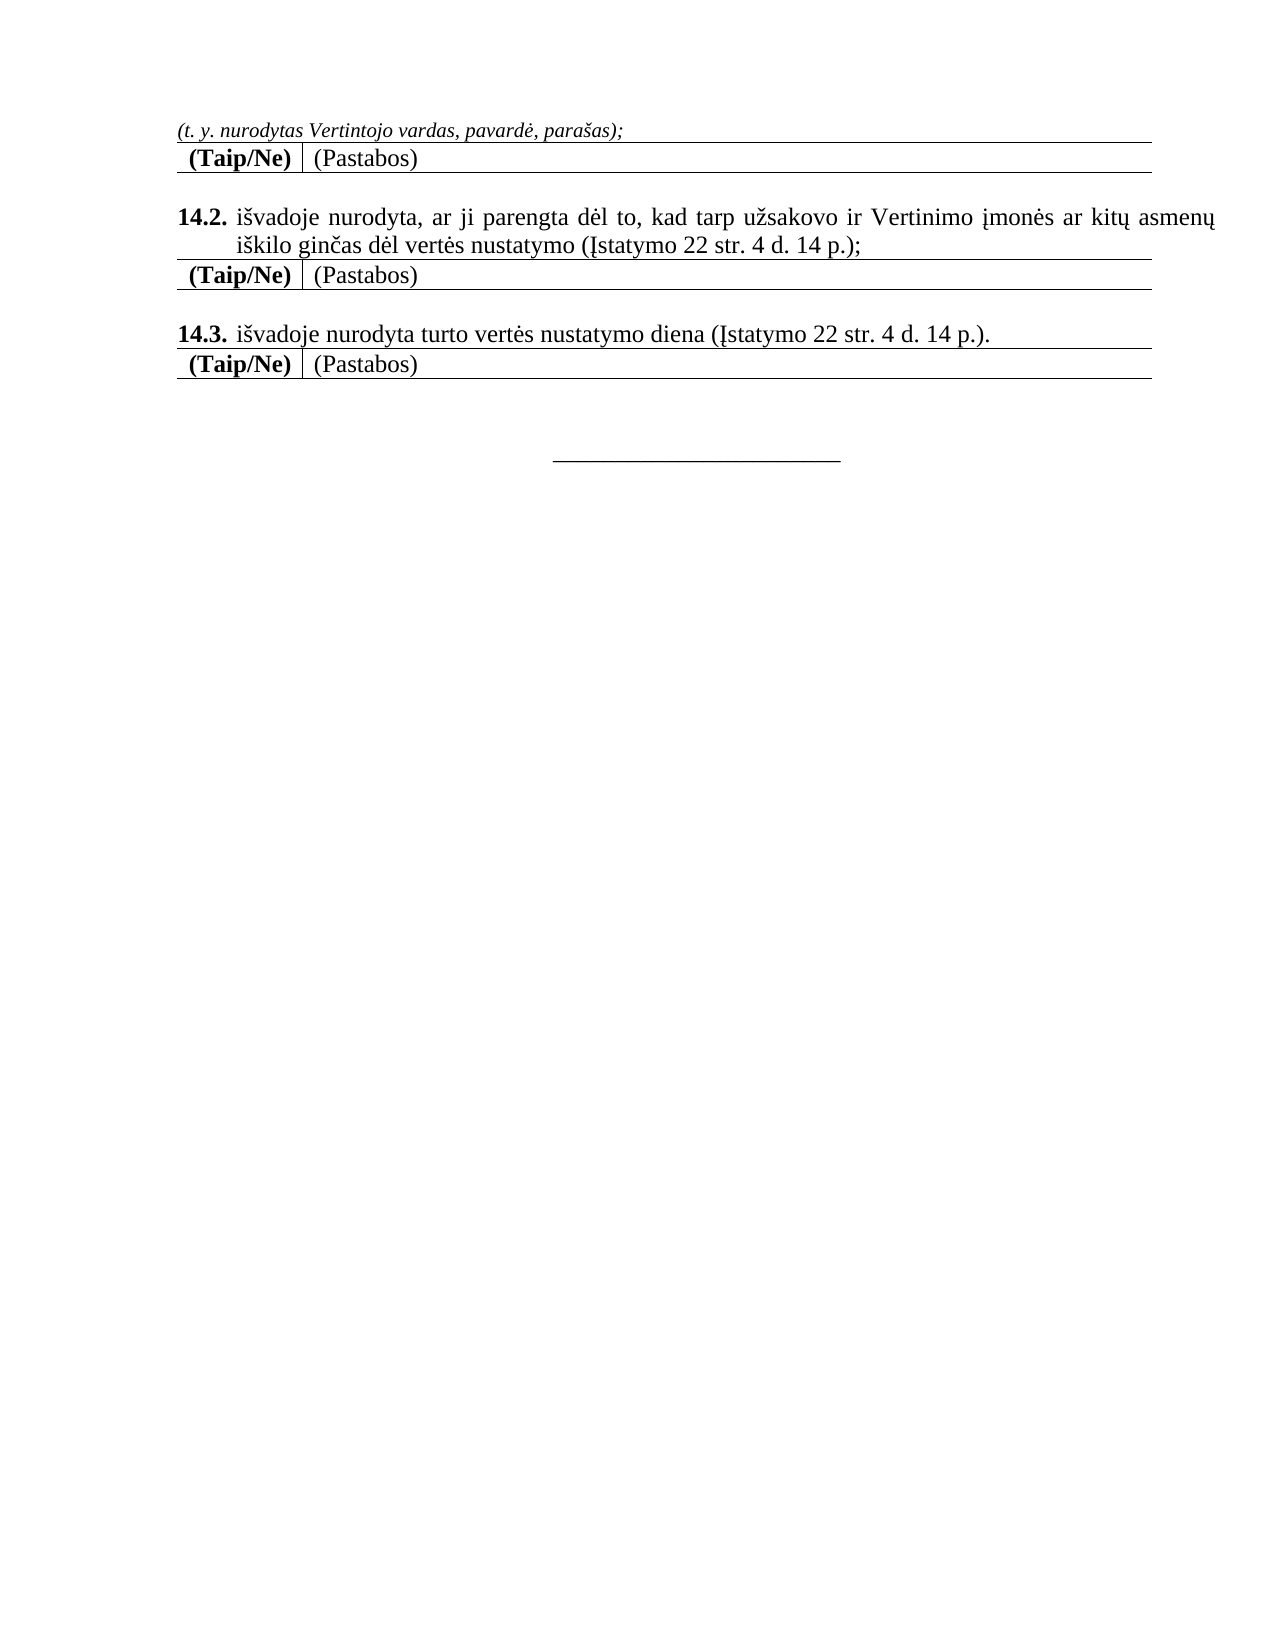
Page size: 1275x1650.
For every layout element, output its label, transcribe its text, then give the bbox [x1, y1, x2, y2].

table_header (Pastabos) [303, 260, 1152, 289]
text 14.3. išvadoje nurodyta turto vertės nustatymo diena (Įstatymo 22 str. 4 d. 14 p.). [177, 319, 1216, 348]
table_header (Pastabos) [303, 143, 1152, 172]
table_header (Taip/Ne) [177, 260, 302, 289]
table_header (Pastabos) [303, 349, 1152, 377]
text _______________________ [177, 436, 1216, 465]
text (t. y. nurodytas Vertintojo vardas, pavardė, parašas); [177, 118, 1216, 142]
text 14.2. išvadoje nurodyta, ar ji parengta dėl to, kad tarp užsakovo ir Vertinimo įmonės ar kitų asmenų iškilo ginčas dėl vertės nustatymo (Įstatymo 22 str. 4 d. 14 p.); [177, 202, 1216, 259]
table_header (Taip/Ne) [177, 349, 302, 377]
table_header (Taip/Ne) [177, 143, 302, 172]
